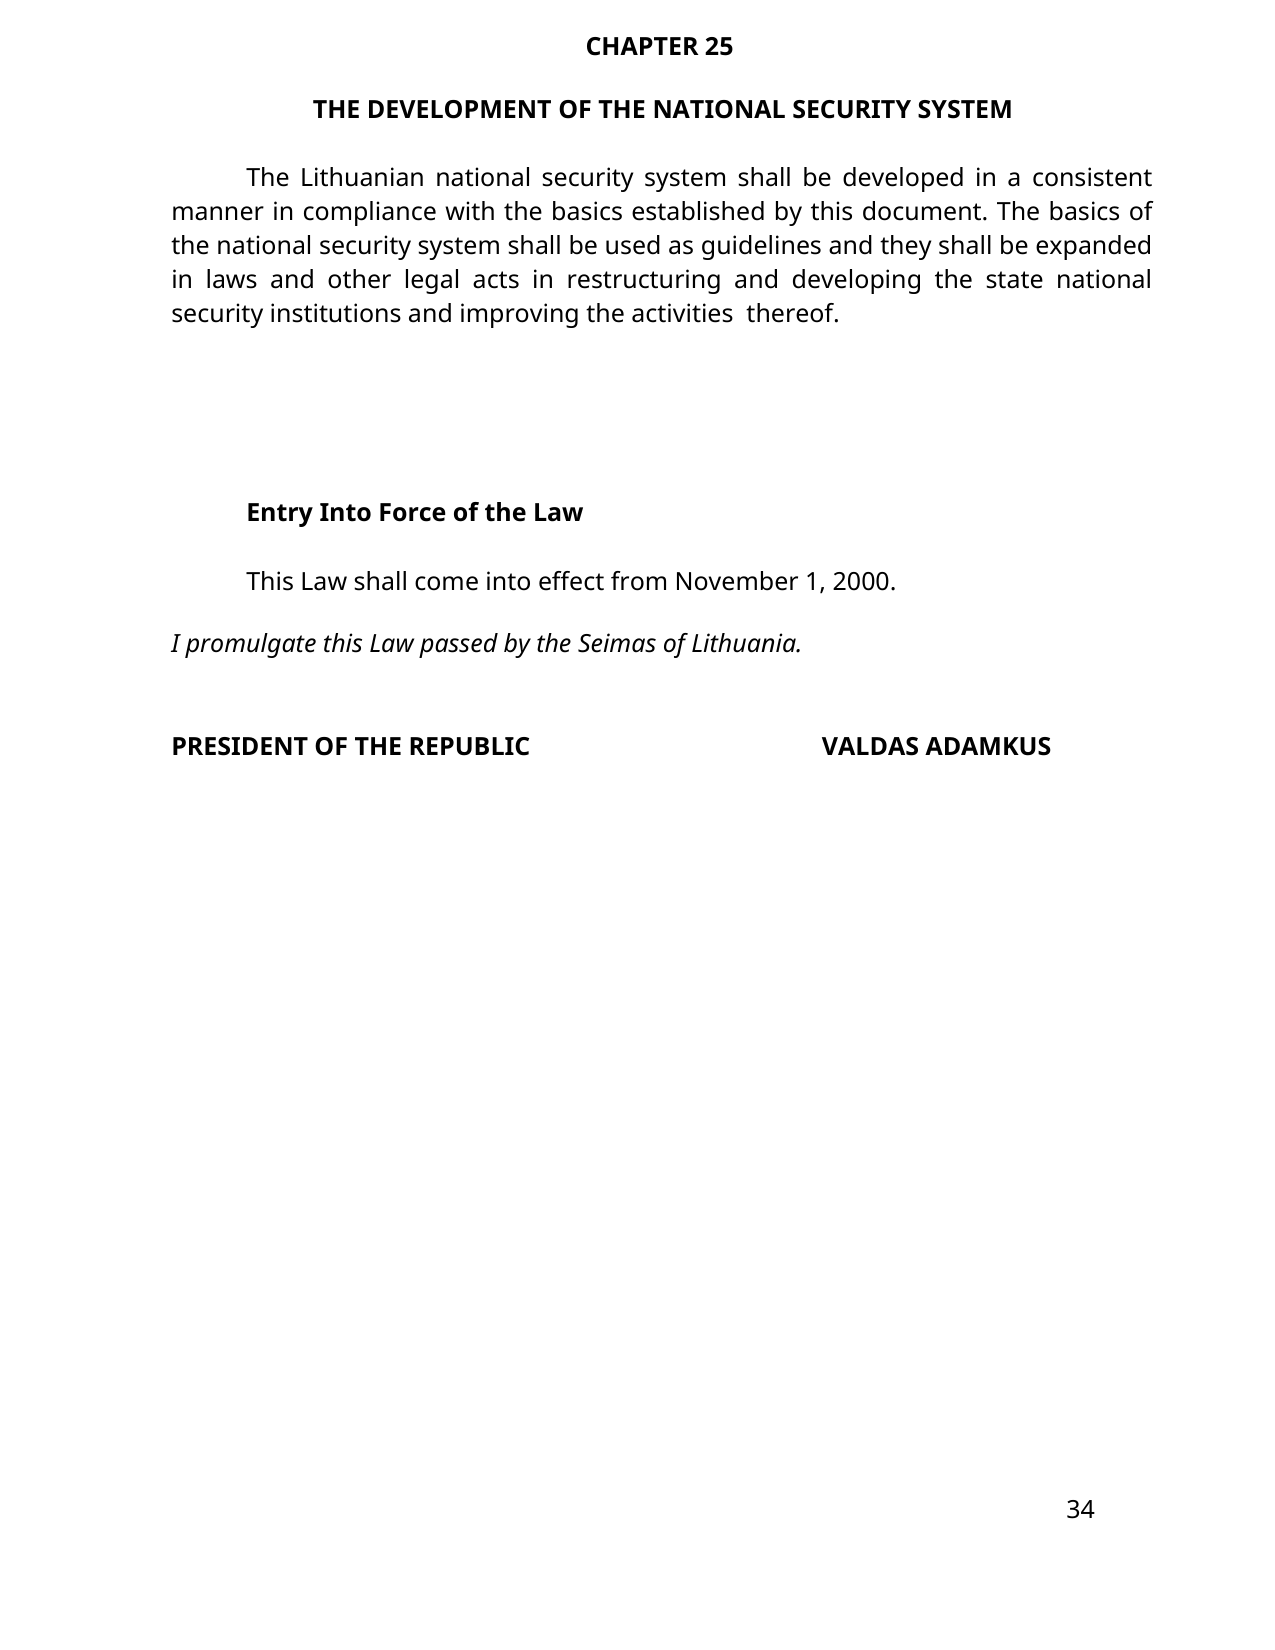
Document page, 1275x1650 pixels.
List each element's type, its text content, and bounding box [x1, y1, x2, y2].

text THE DEVELOPMENT OF THE NATIONAL SECURITY SYSTEM [171, 92, 1154, 126]
text PRESIDENT OF THE REPUBLIC VALDAS ADAMKUS [171, 728, 1154, 762]
text This Law shall come into effect from November 1, 2000. [171, 563, 1154, 597]
text The Lithuanian national security system shall be developed in a consistent manner in compliance with the basics established by this document. The basics of the national security system shall be used as guidelines and they shall be expanded in laws and other legal acts in restructuring and developing the state national security institutions and improving the activities thereof. [171, 160, 1154, 330]
text I promulgate this Law passed by the Seimas of Lithuania. [171, 626, 1154, 660]
text Entry Into Force of the Law [171, 495, 1154, 529]
text CHAPTER 25 [171, 29, 1154, 63]
